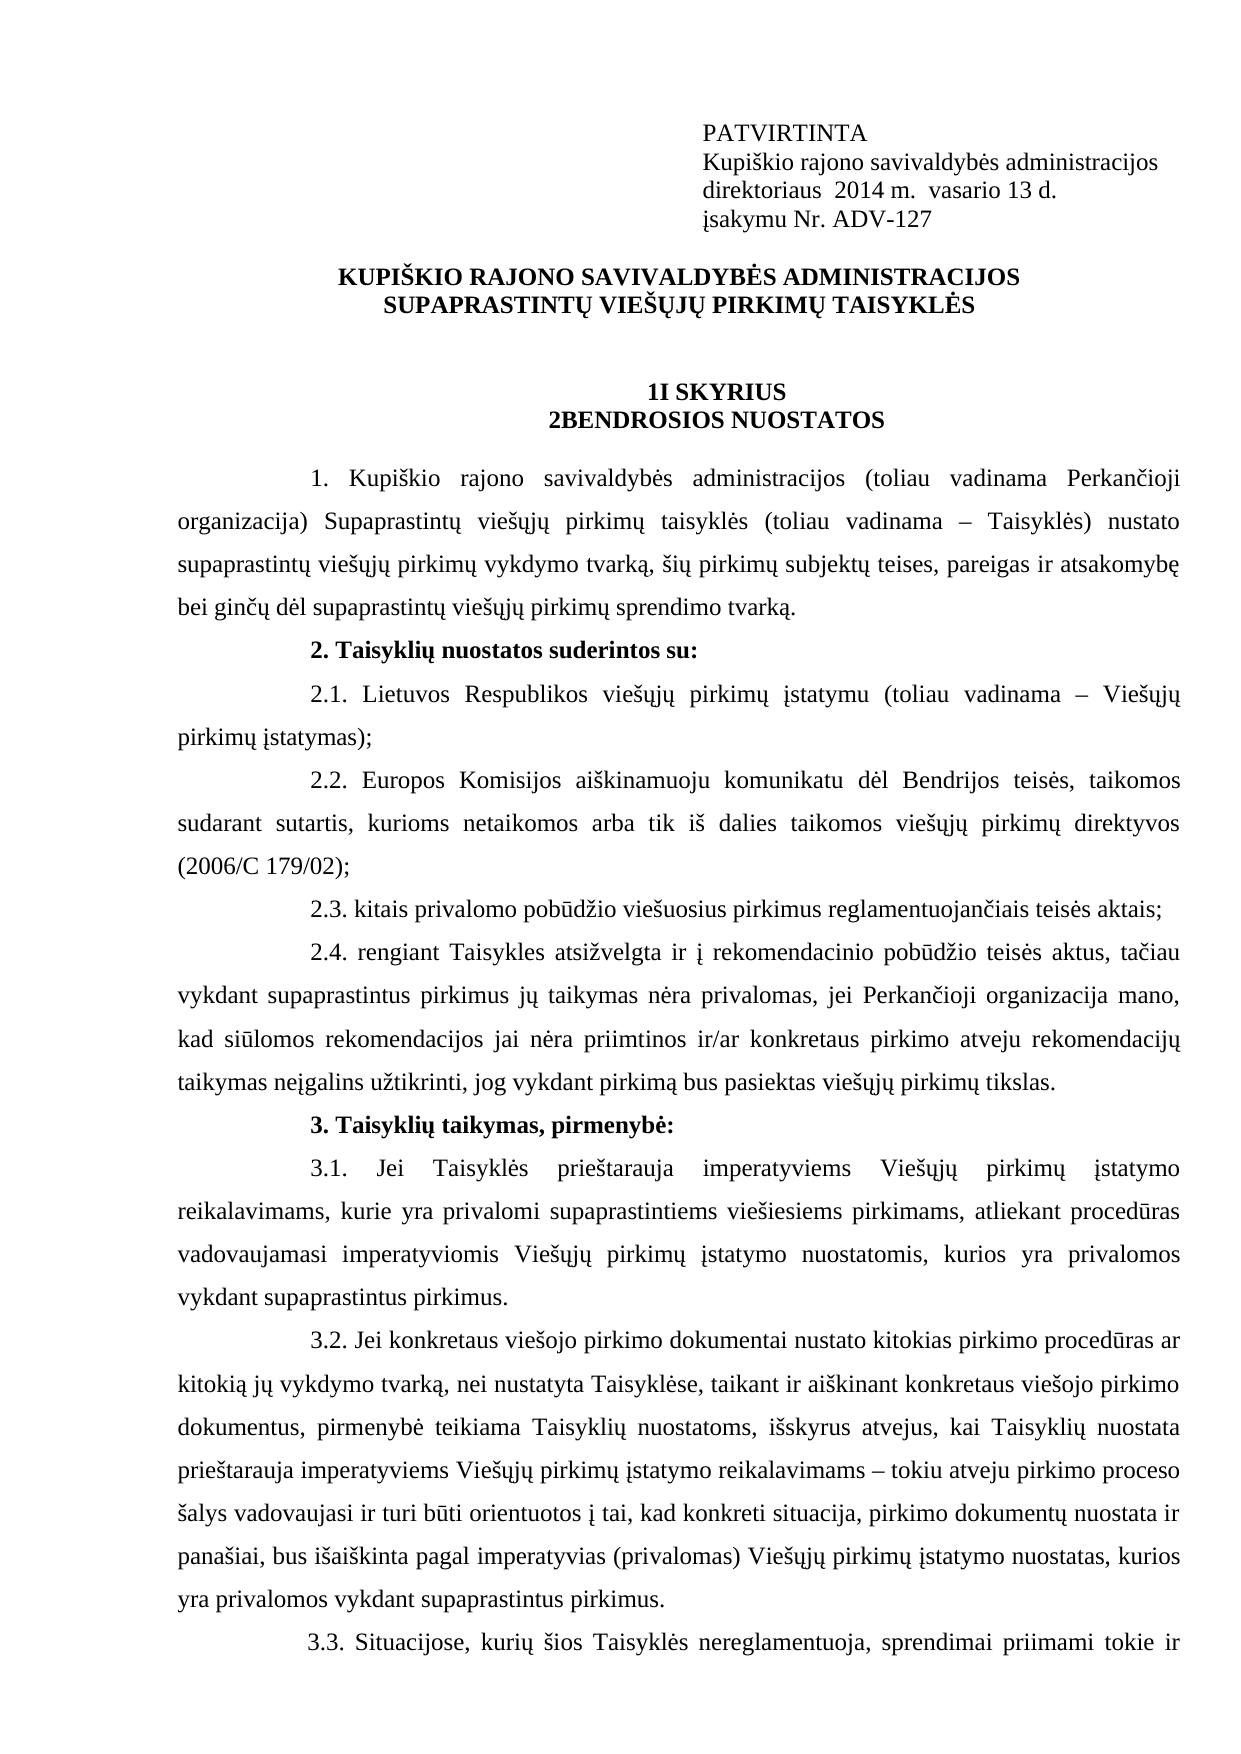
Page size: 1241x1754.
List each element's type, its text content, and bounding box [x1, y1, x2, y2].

text 2.1. Lietuvos Respublikos viešųjų pirkimų įstatymu (toliau vadinama – Viešųjų pirkimų įstatymas); [177, 679, 1181, 751]
text SUPAPRASTINTŲ VIEŠŲJŲ PIRKIMŲ TAISYKLĖS [177, 291, 1181, 319]
text įsakymu Nr. ADV-127 [702, 204, 1181, 233]
text 3.3. Situacijose, kurių šios Taisyklės nereglamentuoja, sprendimai priimami tokie ir [177, 1627, 1181, 1656]
text 2.2. Europos Komisijos aiškinamuoju komunikatu dėl Bendrijos teisės, taikomos sudarant sutartis, kurioms netaikomos arba tik iš dalies taikomos viešųjų pirkimų direktyvos (2006/C 179/02); [177, 765, 1181, 880]
subtitle BENDROSIOS NUOSTATOS [177, 406, 1181, 434]
text 2.4. rengiant Taisykles atsižvelgta ir į rekomendacinio pobūdžio teisės aktus, tačiau vykdant supaprastintus pirkimus jų taikymas nėra privalomas, jei Perkančioji organizacija mano, kad siūlomos rekomendacijos jai nėra priimtinos ir/ar konkretaus pirkimo atveju rekomendacijų taikymas neįgalins užtikrinti, jog vykdant pirkimą bus pasiektas viešųjų pirkimų tikslas. [177, 937, 1181, 1096]
text KUPIŠKIO RAJONO SAVIVALDYBĖS ADMINISTRACIJOS [177, 262, 1181, 291]
text 3.2. Jei konkretaus viešojo pirkimo dokumentai nustato kitokias pirkimo procedūras ar kitokią jų vykdymo tvarką, nei nustatyta Taisyklėse, taikant ir aiškinant konkretaus viešojo pirkimo dokumentus, pirmenybė teikiama Taisyklių nuostatoms, išskyrus atvejus, kai Taisyklių nuostata prieštarauja imperatyviems Viešųjų pirkimų įstatymo reikalavimams – tokiu atveju pirkimo proceso šalys vadovaujasi ir turi būti orientuotos į tai, kad konkreti situacija, pirkimo dokumentų nuostata ir panašiai, bus išaiškinta pagal imperatyvias (privalomas) Viešųjų pirkimų įstatymo nuostatas, kurios yra privalomos vykdant supaprastintus pirkimus. [177, 1326, 1181, 1613]
text 1. Kupiškio rajono savivaldybės administracijos (toliau vadinama Perkančioji organizacija) Supaprastintų viešųjų pirkimų taisyklės (toliau vadinama – Taisyklės) nustato supaprastintų viešųjų pirkimų vykdymo tvarką, šių pirkimų subjektų teises, pareigas ir atsakomybę bei ginčų dėl supaprastintų viešųjų pirkimų sprendimo tvarką. [177, 463, 1181, 621]
subtitle I SKYRIUS [177, 377, 1181, 406]
text 2. Taisyklių nuostatos suderintos su: [177, 636, 1181, 664]
text 2.3. kitais privalomo pobūdžio viešuosius pirkimus reglamentuojančiais teisės aktais; [177, 894, 1181, 923]
text 3. Taisyklių taikymas, pirmenybė: [177, 1110, 1181, 1139]
text Kupiškio rajono savivaldybės administracijos direktoriaus 2014 m. vasario 13 d. [702, 147, 1181, 204]
text PATVIRTINTA [627, 118, 1181, 147]
text 3.1. Jei Taisyklės prieštarauja imperatyviems Viešųjų pirkimų įstatymo reikalavimams, kurie yra privalomi supaprastintiems viešiesiems pirkimams, atliekant procedūras vadovaujamasi imperatyviomis Viešųjų pirkimų įstatymo nuostatomis, kurios yra privalomos vykdant supaprastintus pirkimus. [177, 1153, 1181, 1311]
